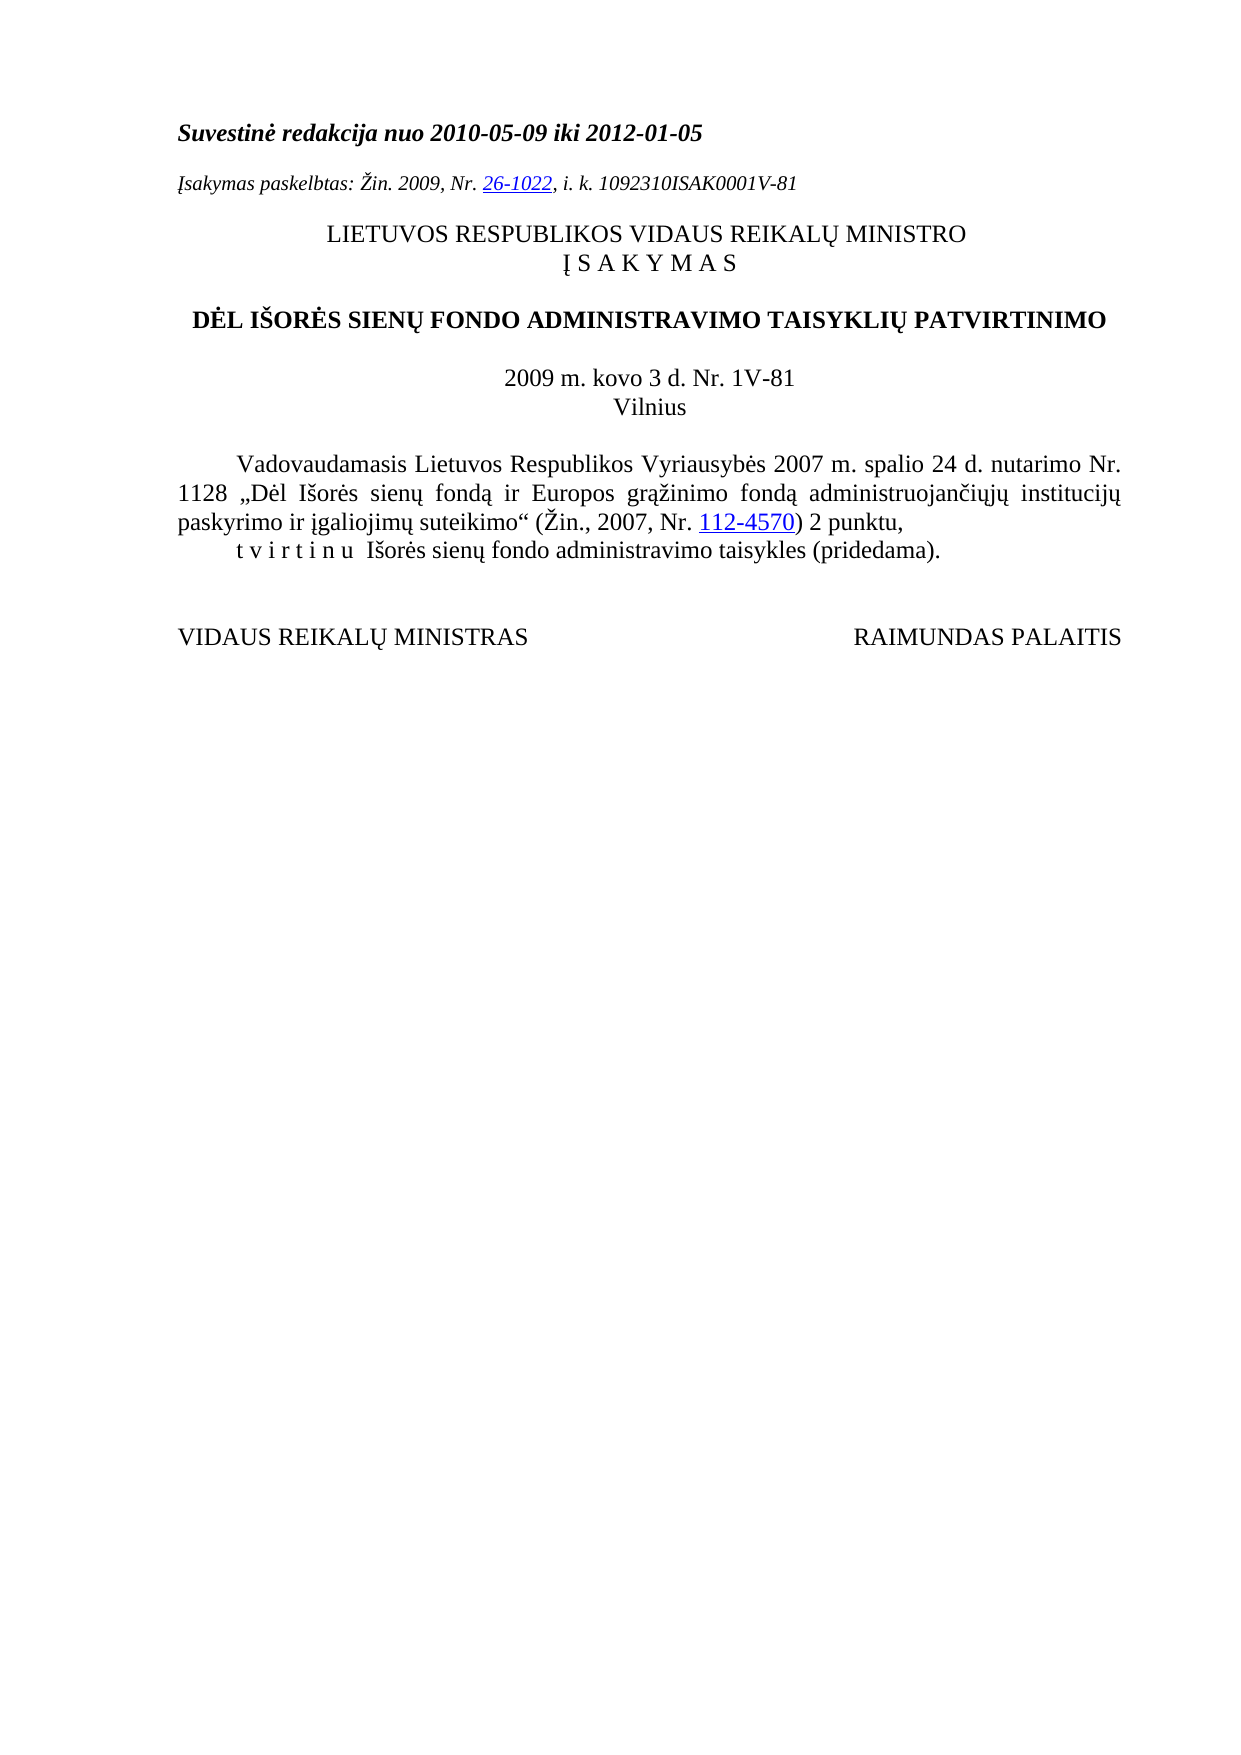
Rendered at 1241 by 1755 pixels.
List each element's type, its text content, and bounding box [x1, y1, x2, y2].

text 2009 m. kovo 3 d. Nr. 1V-81 [177, 363, 1122, 392]
text Įsakymas paskelbtas: Žin. 2009, Nr. 26-1022, i. k. 1092310ISAK0001V-81 [177, 171, 1122, 195]
text ĮSAKYMAS [177, 248, 1122, 277]
text Vilnius [177, 392, 1122, 420]
text tvirtinu Išorės sienų fondo administravimo taisykles (pridedama). [177, 535, 1122, 564]
text LIETUVOS RESPUBLIKOS VIDAUS REIKALŲ MINISTRO [177, 219, 1122, 248]
text VIDAUS REIKALŲ MINISTRAS RAIMUNDAS PALAITIS [177, 622, 1122, 650]
text DĖL IŠORĖS SIENŲ FONDO ADMINISTRAVIMO TAISYKLIŲ PATVIRTINIMO [177, 305, 1122, 334]
text Vadovaudamasis Lietuvos Respublikos Vyriausybės 2007 m. spalio 24 d. nutarimo Nr. 1128 „Dėl Išorės sienų fondą ir Europos grąžinimo fondą administruojančiųjų institucijų paskyrimo ir įgaliojimų suteikimo“ (Žin., 2007, Nr. 112-4570) 2 punktu, [177, 449, 1122, 535]
text Suvestinė redakcija nuo 2010-05-09 iki 2012-01-05 [177, 118, 1122, 147]
